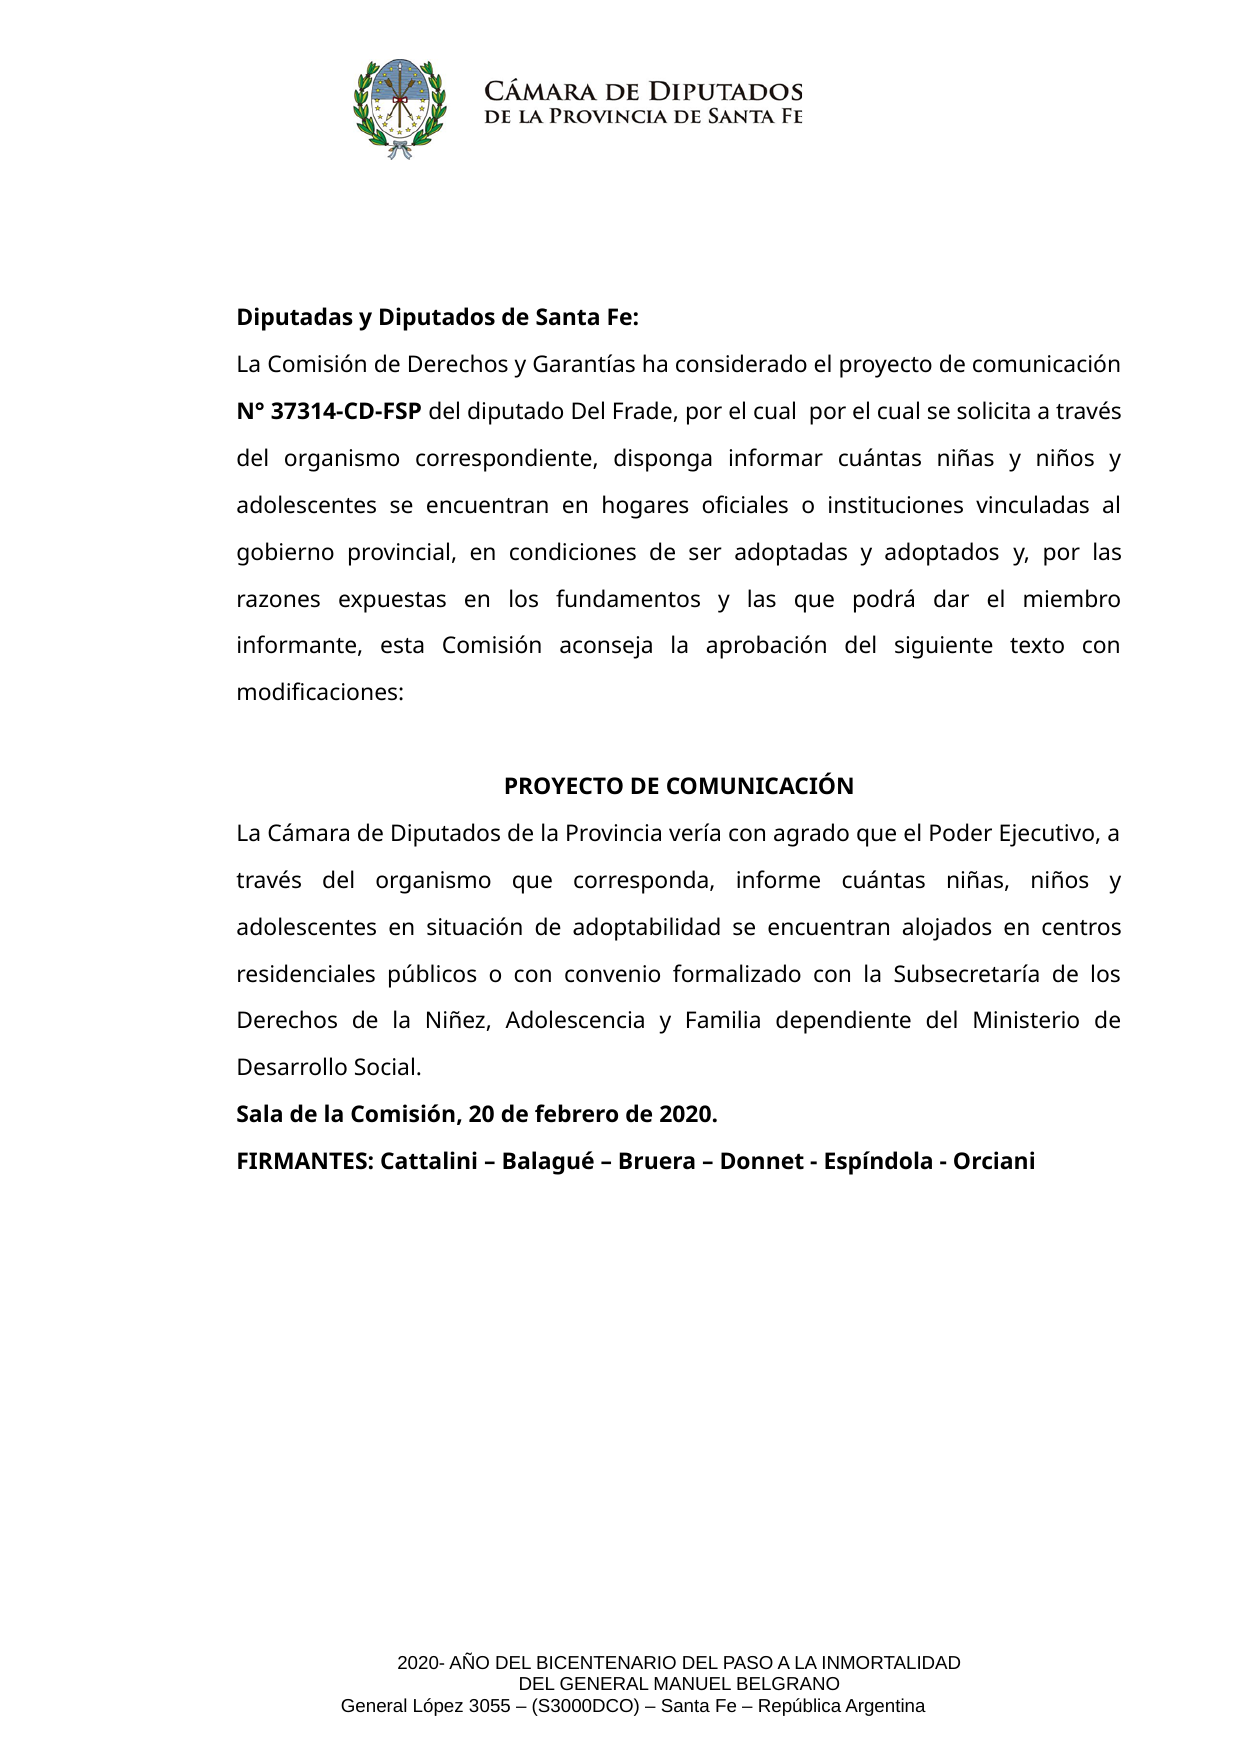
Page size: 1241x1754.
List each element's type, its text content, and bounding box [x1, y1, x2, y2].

text Sala de la Comisión, 20 de febrero de 2020. [236, 1098, 1122, 1129]
text PROYECTO DE COMUNICACIÓN [236, 770, 1122, 801]
text La Cámara de Diputados de la Provincia vería con agrado que el Poder Ejecutivo, a través del organismo que corresponda, informe cuántas niñas, niños y adolescentes en situación de adoptabilidad se encuentran alojados en centros residenciales públicos o con convenio formalizado con la Subsecretaría de los Derechos de la Niñez, Adolescencia y Familia dependiente del Ministerio de Desarrollo Social. [236, 817, 1122, 1082]
text Diputadas y Diputados de Santa Fe: [236, 301, 1122, 332]
text La Comisión de Derechos y Garantías ha considerado el proyecto de comunicación N° 37314-CD-FSP del diputado Del Frade, por el cual por el cual se solicita a través del organismo correspondiente, disponga informar cuántas niñas y niños y adolescentes se encuentran en hogares oficiales o instituciones vinculadas al gobierno provincial, en condiciones de ser adoptadas y adoptados y, por las razones expuestas en los fundamentos y las que podrá dar el miembro informante, esta Comisión aconseja la aprobación del siguiente texto con modificaciones: [236, 348, 1122, 707]
text FIRMANTES: Cattalini – Balagué – Bruera – Donnet - Espíndola - Orciani [236, 1145, 1122, 1176]
